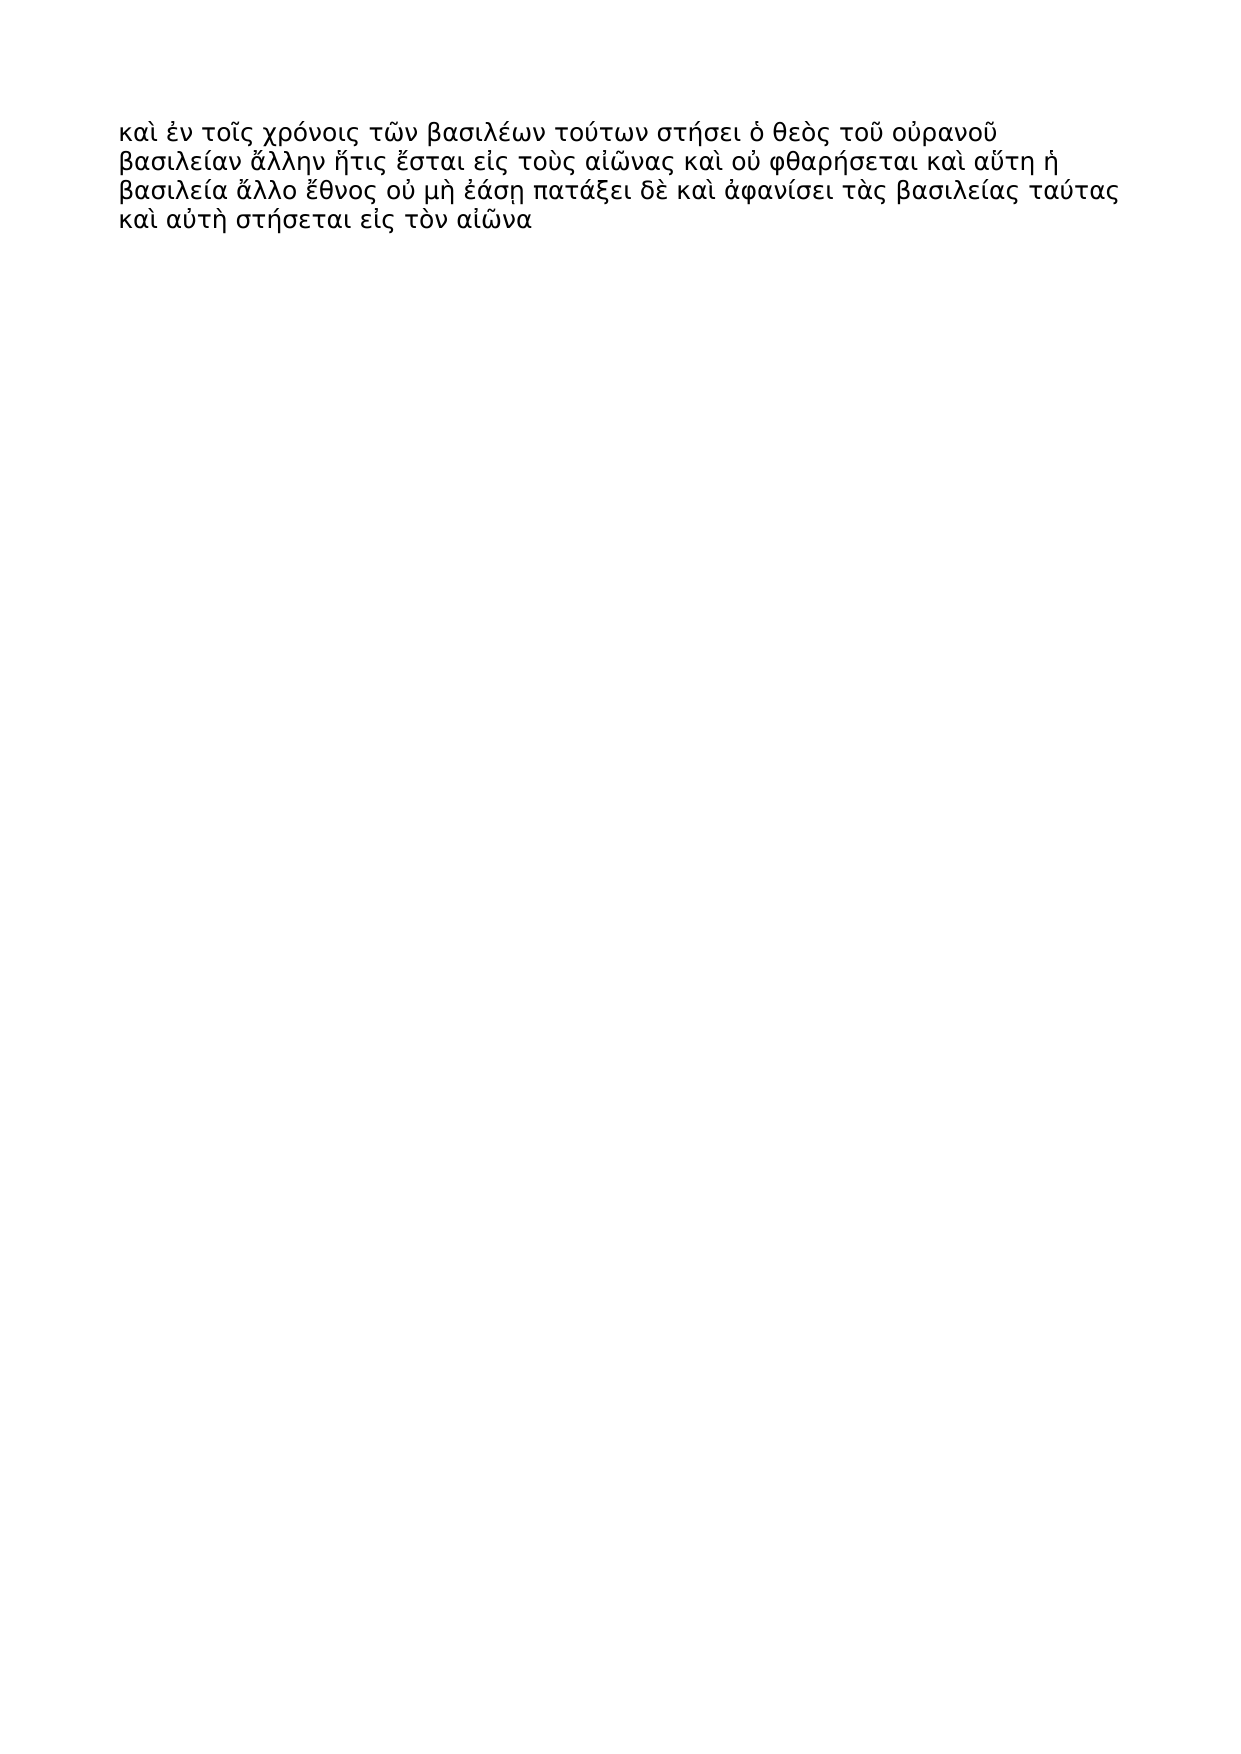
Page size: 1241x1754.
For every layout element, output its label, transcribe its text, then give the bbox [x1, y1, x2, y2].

text καὶ ἐν τοῖς χρόνοις τῶν βασιλέων τούτων στήσει ὁ θεὸς τοῦ οὐρανοῦ βασιλείαν ἄλλην ἥτις ἔσται εἰς τοὺς αἰῶνας καὶ οὐ φθαρήσεται καὶ αὕτη ἡ βασιλεία ἄλλο ἔθνος οὐ μὴ ἐάσῃ πατάξει δὲ καὶ ἀφανίσει τὰς βασιλείας ταύτας καὶ αὐτὴ στήσεται εἰς τὸν αἰῶνα [118, 118, 1122, 235]
